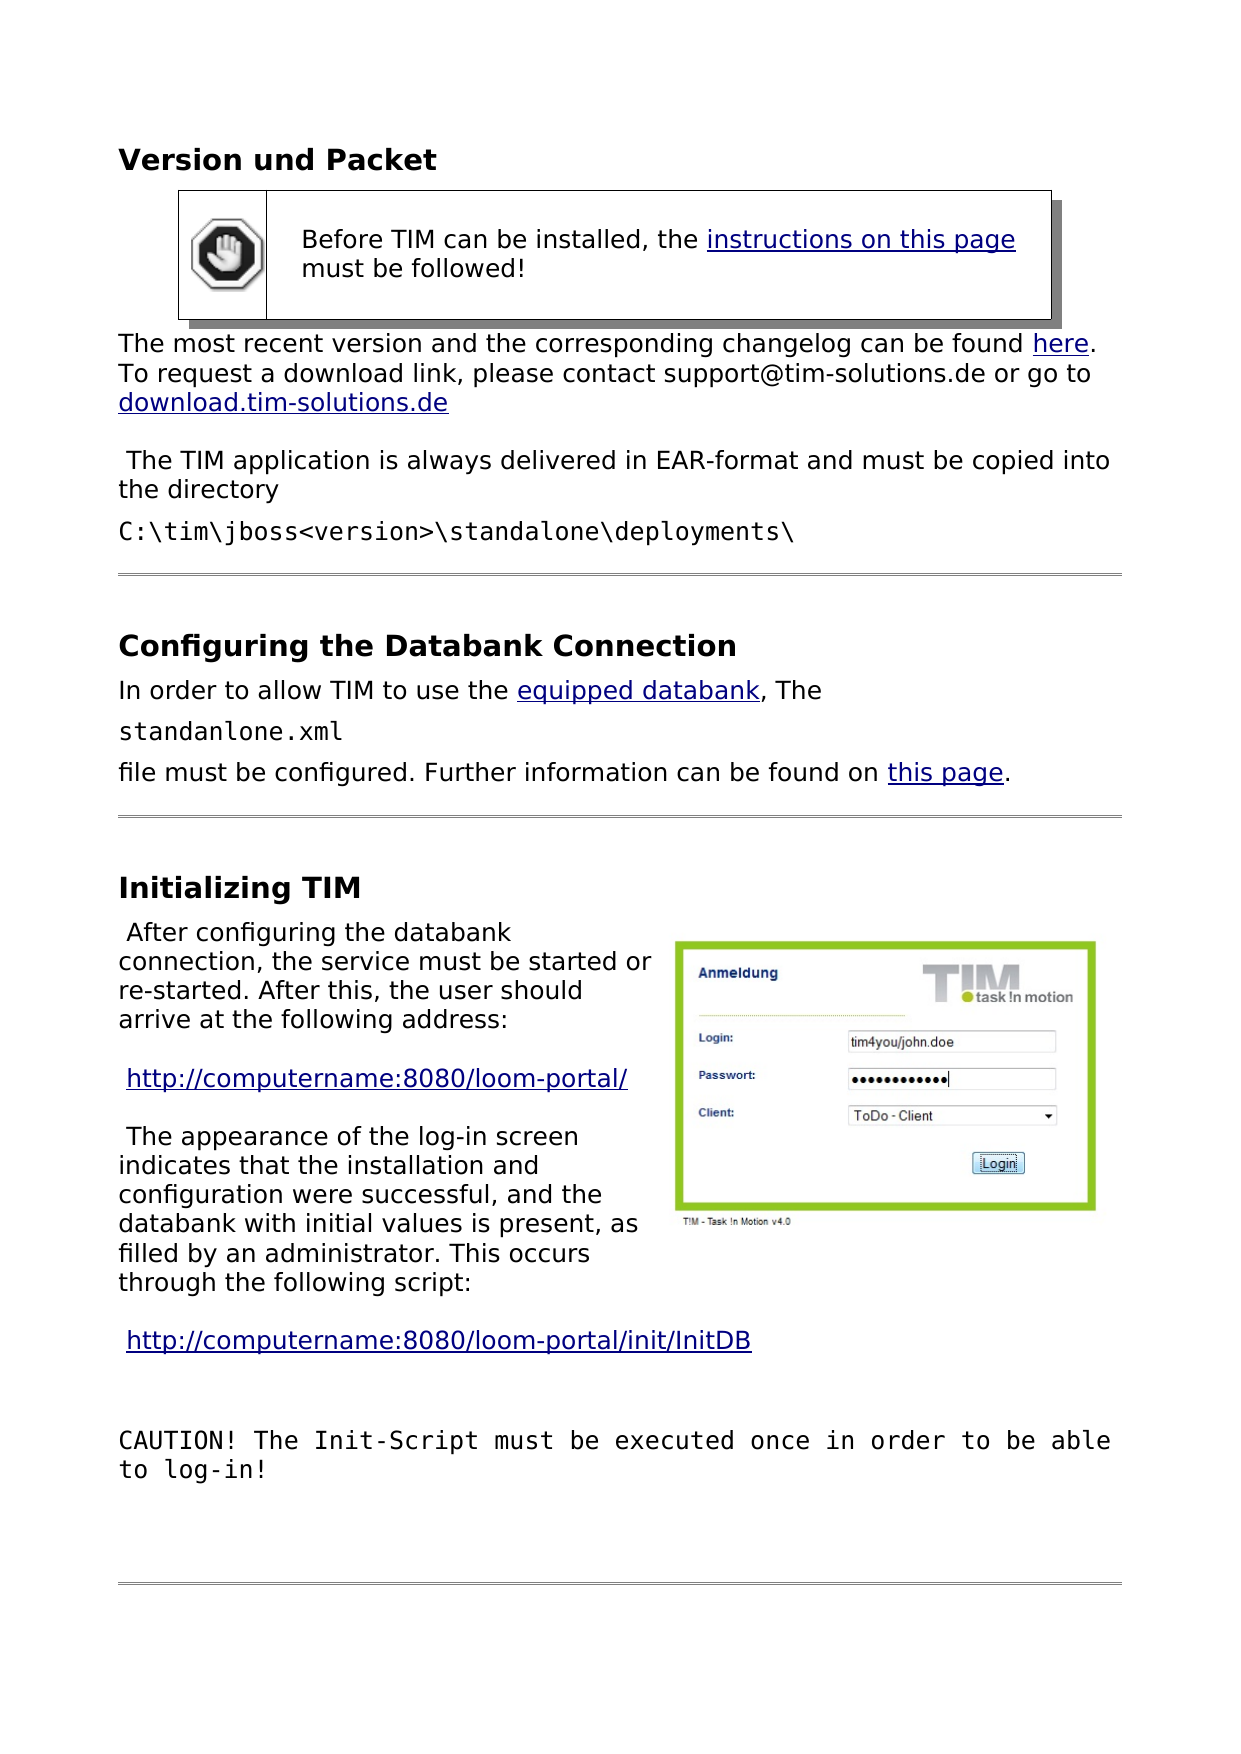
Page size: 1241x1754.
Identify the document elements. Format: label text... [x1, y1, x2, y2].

text The most recent version and the corresponding changelog can be found here. To request a download link, please contact support@tim-solutions.de or go to download.tim-solutions.de The TIM application is always delivered in EAR-format and must be copied into the directory [118, 329, 1122, 504]
text C:\tim\jboss<version>\standalone\deployments\ [118, 517, 1122, 546]
picture [653, 917, 1123, 1242]
text standanlone.xml [118, 717, 1122, 747]
text In order to allow TIM to use the equipped databank, The [118, 676, 1122, 705]
text file must be configured. Further information can be found on this page. [118, 758, 1122, 788]
picture [190, 216, 266, 292]
text After configuring the databank connection, the service must be started or re-started. After this, the user should arrive at the following address: http://computername:8080/loom-portal/ The appearance of the log-in screen indicates that the installation and configuration were successful, and the databank with initial values is present, as filled by an administrator. This occurs through the following script: http://computername:8080/loom-portal/init/InitDB [118, 918, 1122, 1414]
subtitle Initializing TIM [118, 871, 1122, 905]
subtitle Version und Packet [118, 143, 1122, 177]
table_header [179, 191, 266, 319]
table_header Before TIM can be installed, the instructions on this page must be followed! [267, 191, 1051, 319]
text CAUTION! The Init-Script must be executed once in order to be able to log-in! [118, 1426, 1122, 1484]
subtitle Configuring the Databank Connection [118, 629, 1122, 663]
